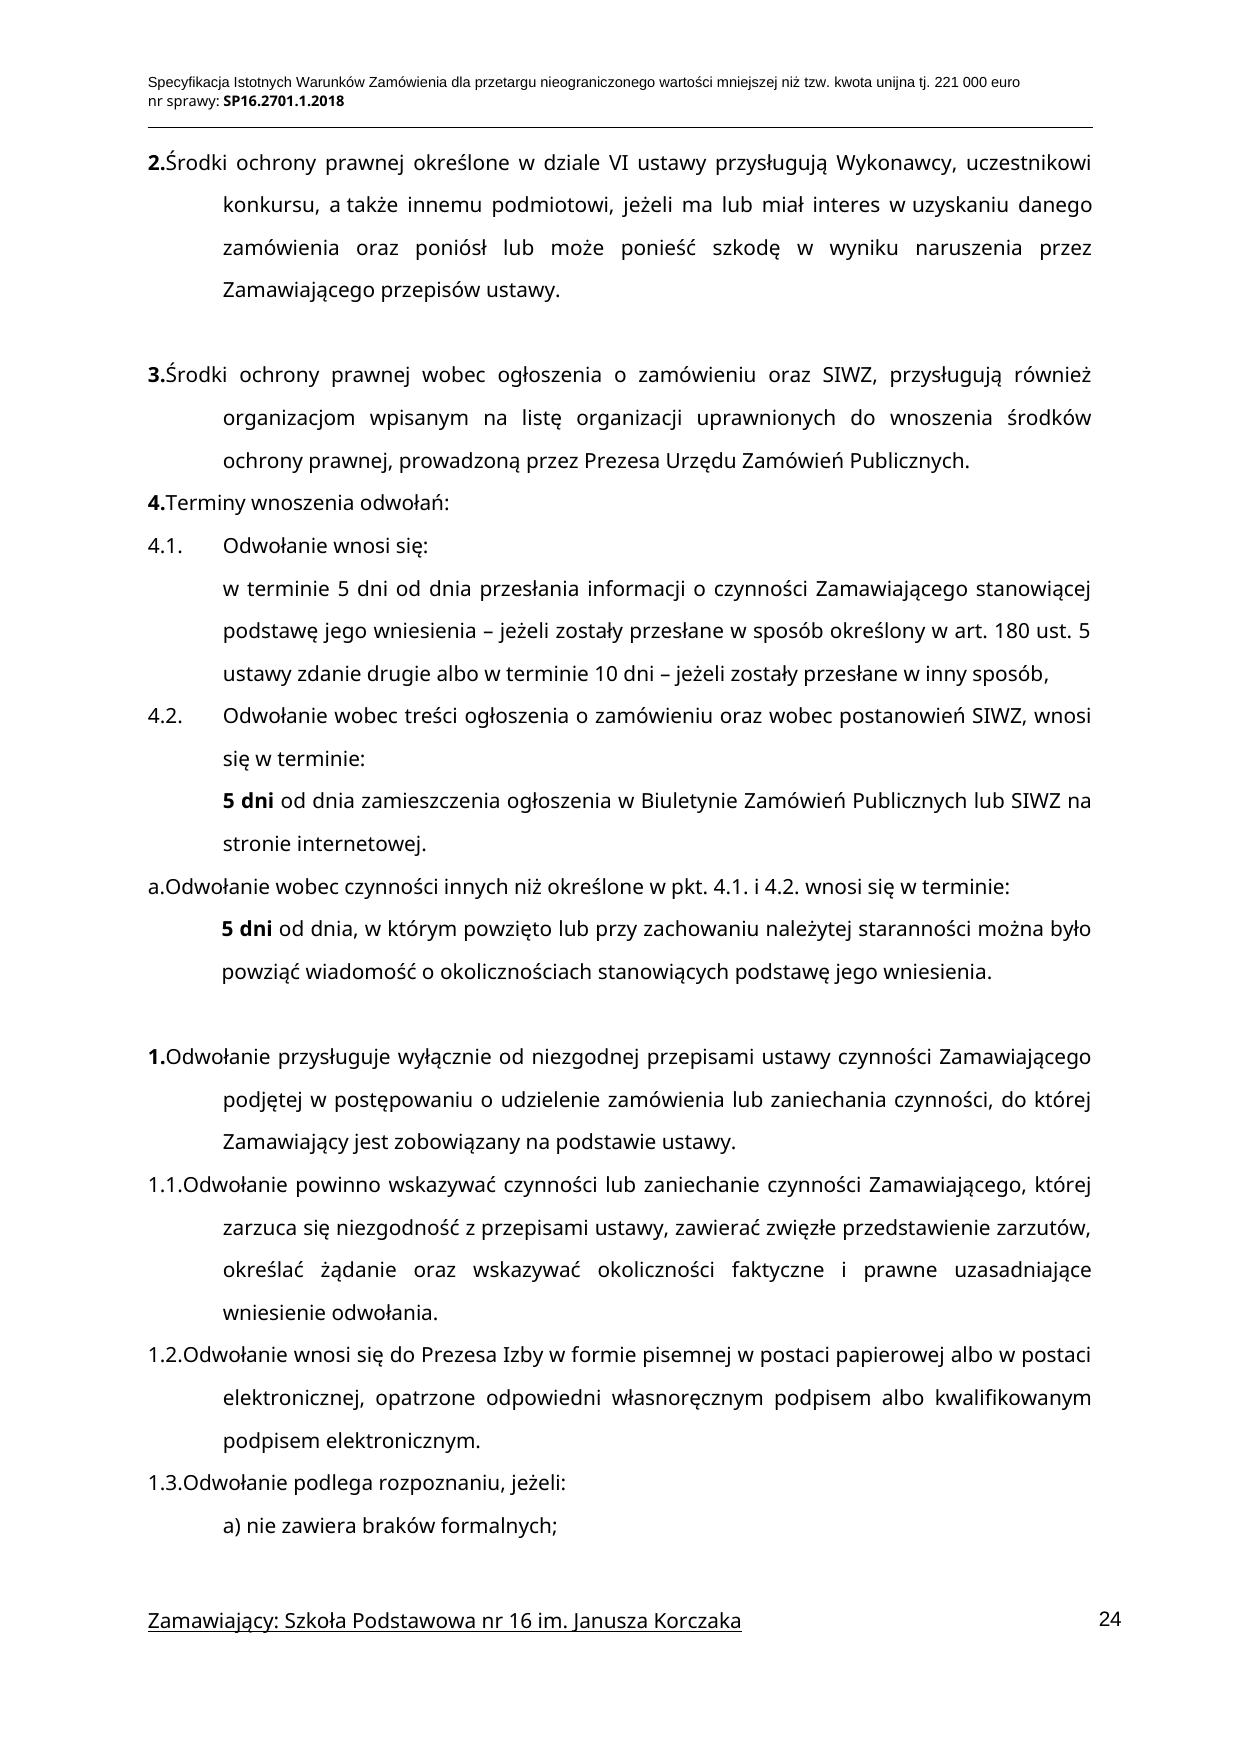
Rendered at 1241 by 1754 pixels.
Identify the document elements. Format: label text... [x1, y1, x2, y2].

list Środki ochrony prawnej określone w dziale VI ustawy przysługują Wykonawcy, uczestnikowi konkursu, a także innemu podmiotowi, jeżeli ma lub miał interes w uzyskaniu danego zamówienia oraz poniósł lub może ponieść szkodę w wyniku naruszenia przez Zamawiającego przepisów ustawy. [148, 148, 1093, 304]
list Odwołanie wobec czynności innych niż określone w pkt. 4.1. i 4.2. wnosi się w terminie: [148, 872, 1093, 900]
text a) nie zawiera braków formalnych; [223, 1511, 1093, 1539]
text 5 dni od dnia, w którym powzięto lub przy zachowaniu należytej staranności można było powziąć wiadomość o okolicznościach stanowiących podstawę jego wniesienia. [221, 914, 1093, 986]
list Odwołanie wnosi się do Prezesa Izby w formie pisemnej w postaci papierowej albo w postaci elektronicznej, opatrzone odpowiedni własnoręcznym podpisem albo kwalifikowanym podpisem elektronicznym. [148, 1341, 1093, 1454]
list Odwołanie przysługuje wyłącznie od niezgodnej przepisami ustawy czynności Zamawiającego podjętej w postępowaniu o udzielenie zamówienia lub zaniechania czynności, do której Zamawiający jest zobowiązany na podstawie ustawy. [148, 1042, 1093, 1156]
list Środki ochrony prawnej wobec ogłoszenia o zamówieniu oraz SIWZ, przysługują również organizacjom wpisanym na listę organizacji uprawnionych do wnoszenia środków ochrony prawnej, prowadzoną przez Prezesa Urzędu Zamówień Publicznych. [148, 361, 1093, 474]
list Odwołanie podlega rozpoznaniu, jeżeli: [148, 1468, 1093, 1497]
text 5 dni od dnia zamieszczenia ogłoszenia w Biuletynie Zamówień Publicznych lub SIWZ na stronie internetowej. [223, 787, 1093, 858]
text 4.1. Odwołanie wnosi się: [148, 531, 1093, 559]
list Terminy wnoszenia odwołań: [148, 488, 1093, 517]
text 4.2. Odwołanie wobec treści ogłoszenia o zamówieniu oraz wobec postanowień SIWZ, wnosi się w terminie: [148, 701, 1093, 772]
list Odwołanie powinno wskazywać czynności lub zaniechanie czynności Zamawiającego, której zarzuca się niezgodność z przepisami ustawy, zawierać zwięzłe przedstawienie zarzutów, określać żądanie oraz wskazywać okoliczności faktyczne i prawne uzasadniające wniesienie odwołania. [148, 1170, 1093, 1326]
text w terminie 5 dni od dnia przesłania informacji o czynności Zamawiającego stanowiącej podstawę jego wniesienia – jeżeli zostały przesłane w sposób określony w art. 180 ust. 5 ustawy zdanie drugie albo w terminie 10 dni – jeżeli zostały przesłane w inny sposób, [223, 574, 1093, 687]
